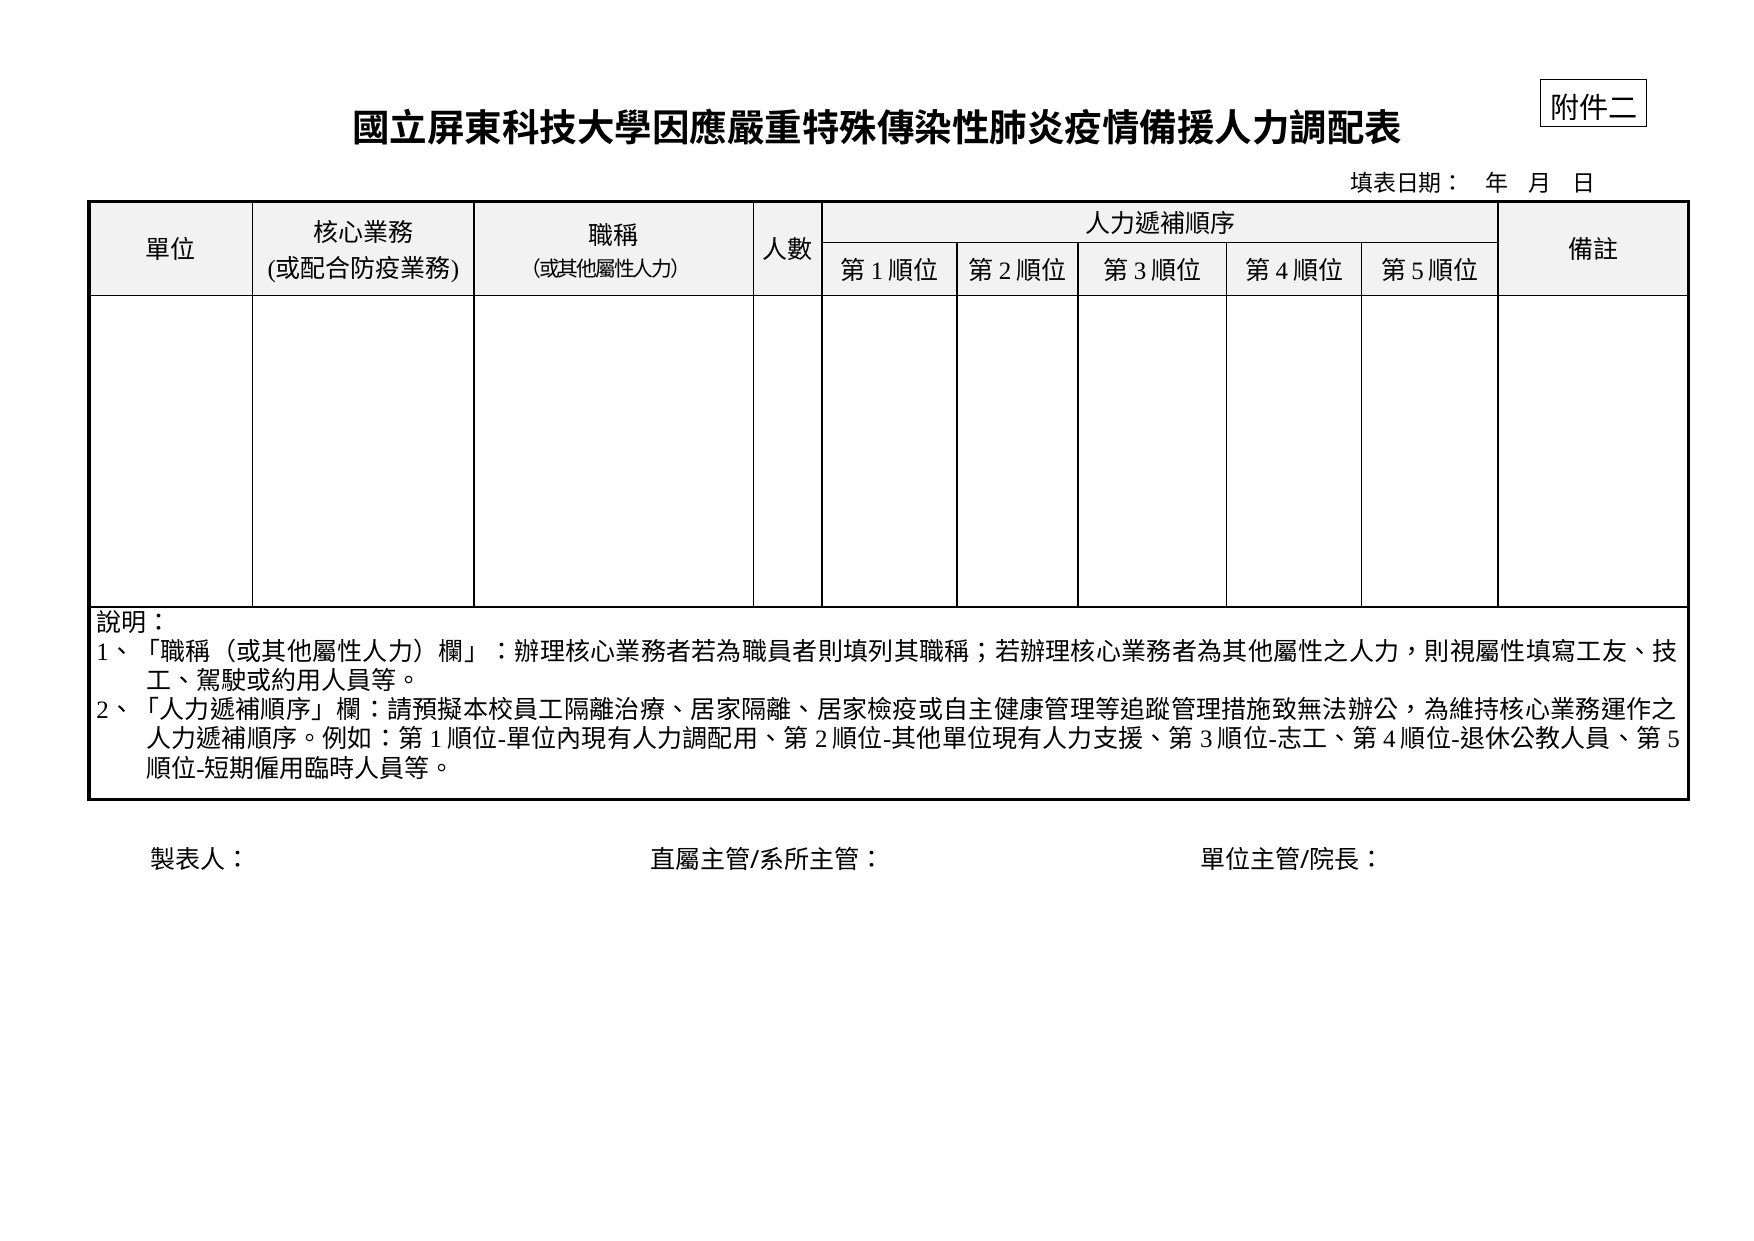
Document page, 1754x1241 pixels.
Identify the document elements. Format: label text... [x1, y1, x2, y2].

text 附件二 [1546, 84, 1641, 120]
table_cell [1362, 296, 1497, 606]
table_cell [754, 296, 821, 606]
table_header 職稱 （或其他屬性人力） [475, 203, 753, 295]
table_cell [823, 296, 956, 606]
text 國立屏東科技大學因應嚴重特殊傳染性肺炎疫情備援人力調配表 [150, 88, 1604, 163]
table_cell [1227, 296, 1361, 606]
table_cell 第5順位 [1362, 243, 1497, 295]
table_header 單位 [91, 203, 252, 295]
table_cell 第1順位 [823, 243, 956, 295]
table_header 核心業務 (或配合防疫業務) [253, 203, 473, 295]
table_cell [91, 296, 252, 606]
text 填表日期： 年 月 日 [150, 163, 1686, 200]
table_header 備註 [1499, 203, 1687, 295]
table_cell [475, 296, 753, 606]
table_cell 第4順位 [1227, 243, 1361, 295]
table_cell [958, 296, 1077, 606]
table_cell 第2順位 [958, 243, 1077, 295]
text 製表人： 直屬主管/系所主管： 單位主管/院長： [150, 839, 1604, 876]
table_header 人力遞補順序 [823, 203, 1497, 242]
table_cell [1079, 296, 1226, 606]
table_cell 第3順位 [1079, 243, 1226, 295]
table_cell [1499, 296, 1687, 606]
table_cell [253, 296, 473, 606]
table_cell 說明： 1、「職稱（或其他屬性人力）欄」：辦理核心業務者若為職員者則填列其職稱；若辦理核心業務者為其他屬性之人力，則視屬性填寫工友、技工、駕駛或約用人員等。 2、「人力遞補順序」欄：請預擬本校員工隔離治療、居家隔離、居家檢疫或自主健康管理等追蹤管理措施致無法辦公，為維持核心業務運作之人力遞補順序。例如：第1順位-單位內現有人力調配用、第2順位-其他單位現有人力支援、第3順位-志工、第4順位-退休公教人員、第5順位-短期僱用臨時人員等。 [91, 608, 1687, 798]
table_header 人數 [754, 203, 821, 295]
